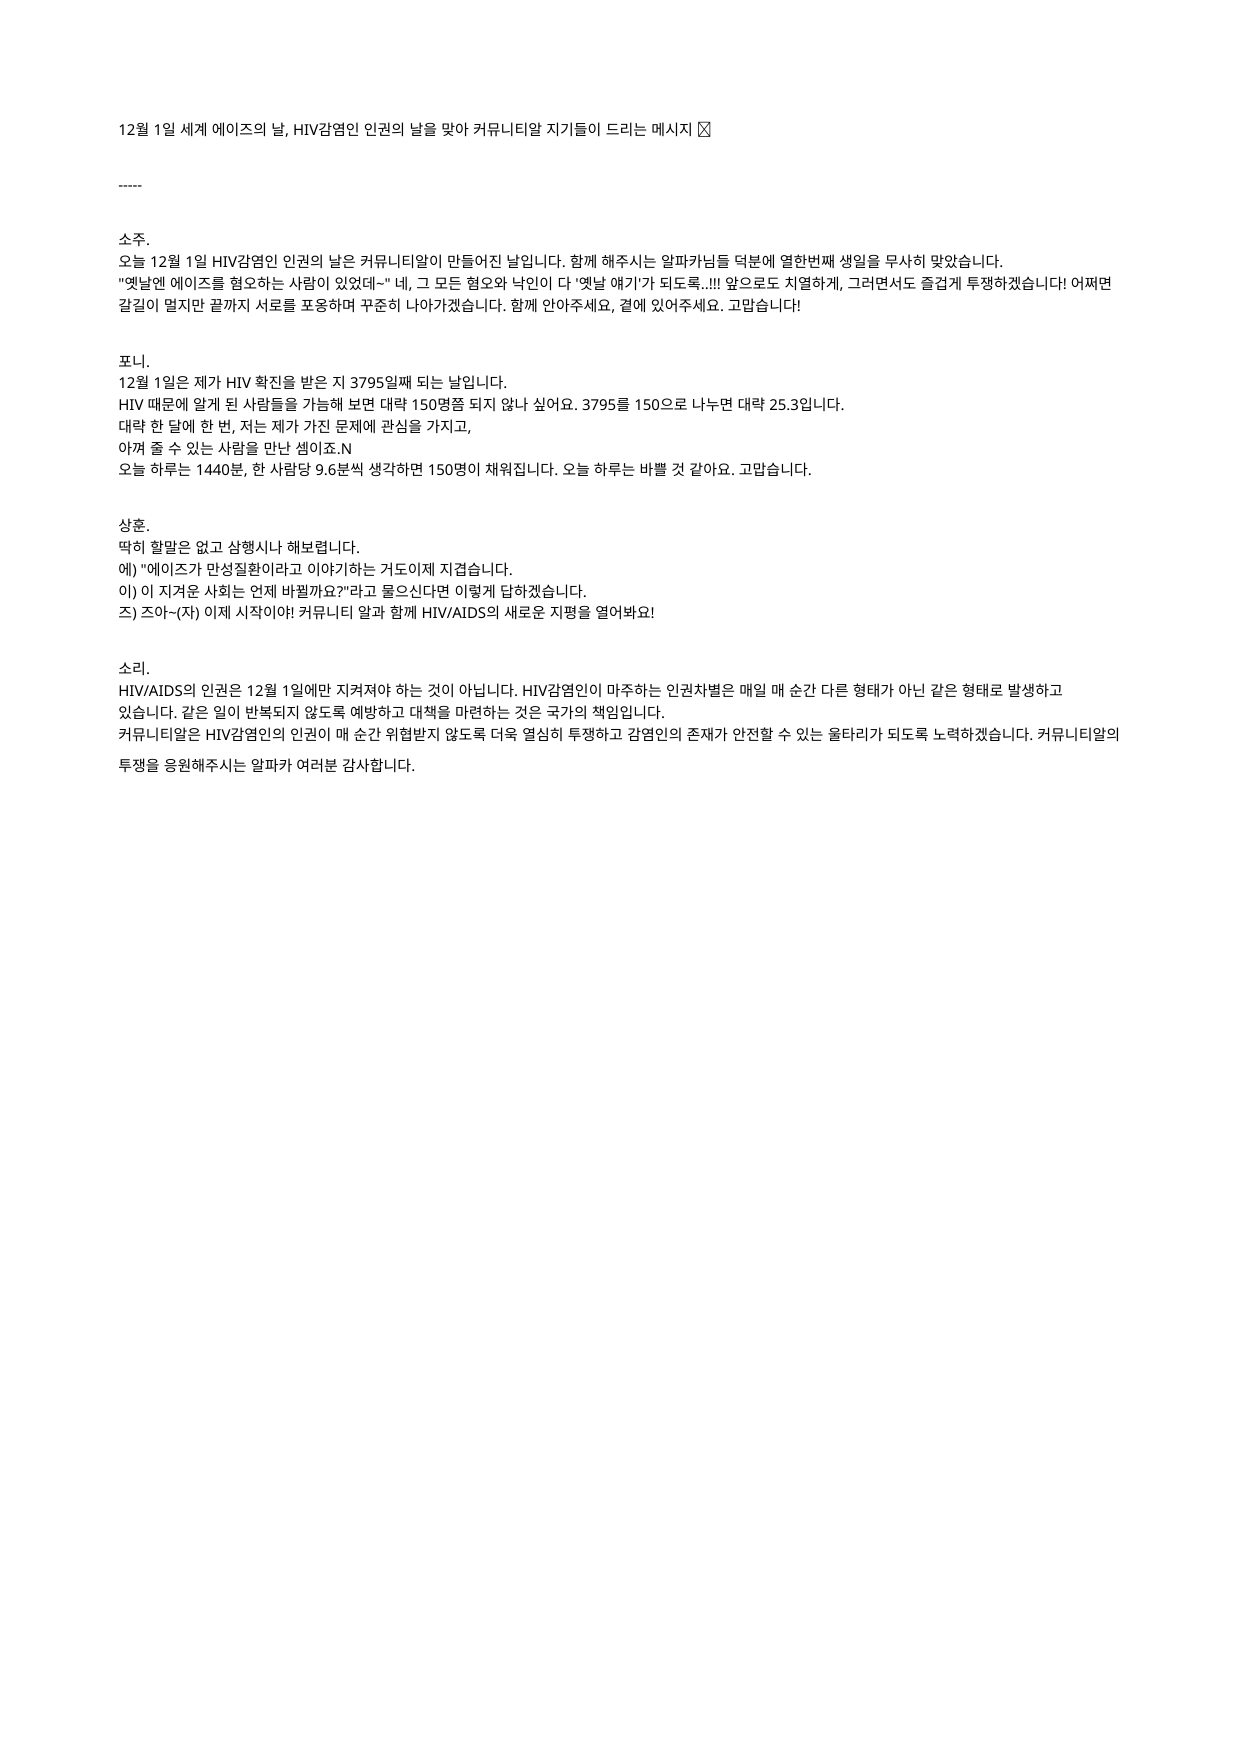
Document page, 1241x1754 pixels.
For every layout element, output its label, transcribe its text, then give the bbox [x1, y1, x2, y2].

text 12월 1일 세계 에이즈의 날, HIV감염인 인권의 날을 맞아 커뮤니티알 지기들이 드리는 메시지 💌 ----- 소주. 오늘 12월 1일 HIV감염인 인권의 날은 커뮤니티알이 만들어진 날입니다. 함께 해주시는 알파카님들 덕분에 열한번째 생일을 무사히 맞았습니다. "옛날엔 에이즈를 혐오하는 사람이 있었데~" 네, 그 모든 혐오와 낙인이 다 '옛날 얘기'가 되도록..!!! 앞으로도 치열하게, 그러면서도 즐겁게 투쟁하겠습니다! 어쩌면 갈길이 멀지만 끝까지 서로를 포옹하며 꾸준히 나아가겠습니다. 함께 안아주세요, 곁에 있어주세요. 고맙습니다! 포니. 12월 1일은 제가 HIV 확진을 받은 지 3795일째 되는 날입니다. HIV 때문에 알게 된 사람들을 가늠해 보면 대략 150명쯤 되지 않나 싶어요. 3795를 150으로 나누면 대략 25.3입니다. 대략 한 달에 한 번, 저는 제가 가진 문제에 관심을 가지고, 아껴 줄 수 있는 사람을 만난 셈이죠.N 오늘 하루는 1440분, 한 사람당 9.6분씩 생각하면 150명이 채워집니다. 오늘 하루는 바쁠 것 같아요. 고맙습니다. 상훈. 딱히 할말은 없고 삼행시나 해보렵니다. 에) "에이즈가 만성질환이라고 이야기하는 거도이제 지겹습니다. 이) 이 지겨운 사회는 언제 바뀔까요?"라고 물으신다면 이렇게 답하겠습니다. 즈) 즈아~(자) 이제 시작이야! 커뮤니티 알과 함께 HIV/AIDS의 새로운 지평을 열어봐요! 소리. HIV/AIDS의 인권은 12월 1일에만 지켜져야 하는 것이 아닙니다. HIV감염인이 마주하는 인권차별은 매일 매 순간 다른 형태가 아닌 같은 형태로 발생하고 있습니다. 같은 일이 반복되지 않도록 예방하고 대책을 마련하는 것은 국가의 책임입니다. 커뮤니티알은 HIV감염인의 인권이 매 순간 위협받지 않도록 더욱 열심히 투쟁하고 감염인의 존재가 안전할 수 있는 울타리가 되도록 노력하겠습니다. 커뮤니티알의 투쟁을 응원해주시는 알파카 여러분 감사합니다. [118, 118, 1122, 778]
